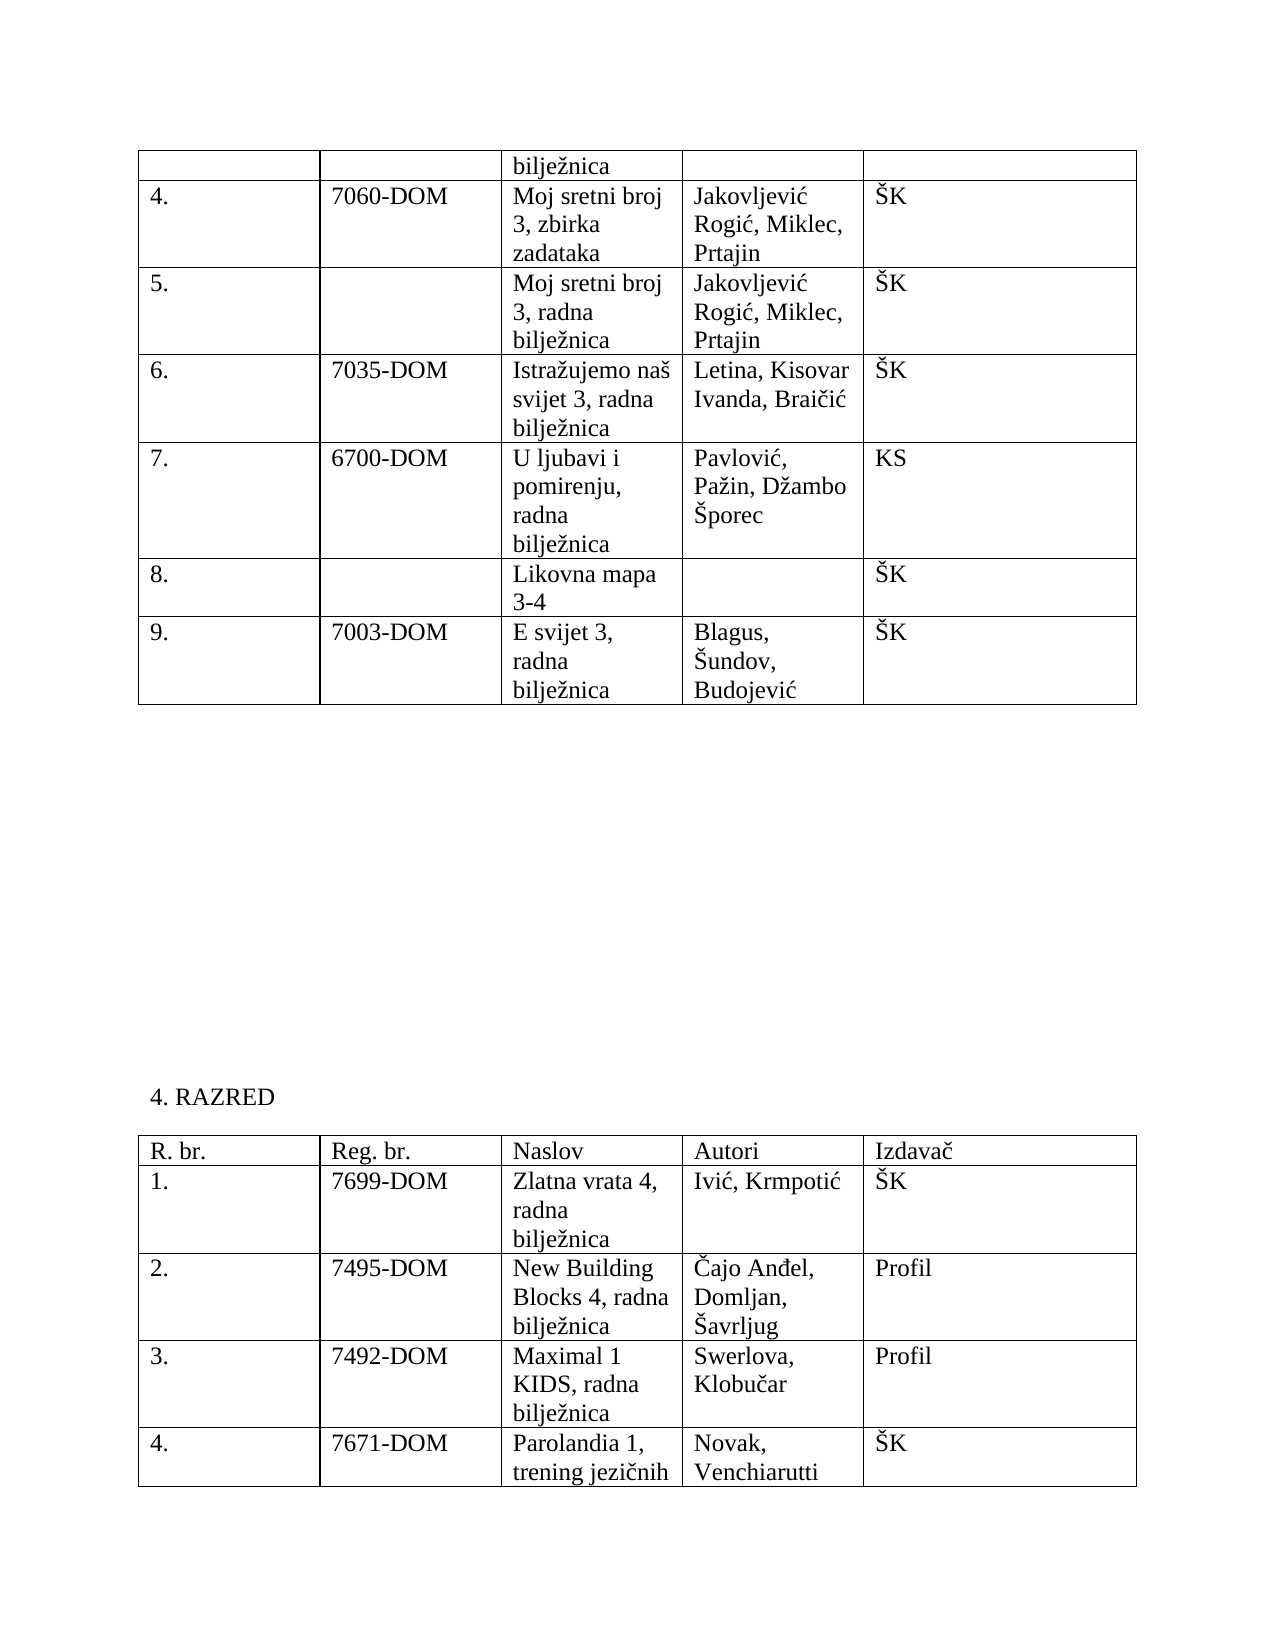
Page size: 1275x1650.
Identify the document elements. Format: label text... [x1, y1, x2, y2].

table_cell Moj sretni broj 3, radna bilježnica [502, 268, 682, 354]
table_cell Likovna mapa 3-4 [502, 559, 682, 616]
table_cell bilježnica [502, 151, 682, 180]
table_cell 2. [139, 1254, 319, 1340]
table_cell 7495-DOM [321, 1254, 501, 1340]
table_header Autori [683, 1136, 863, 1165]
table_cell Novak, Venchiarutti [683, 1428, 863, 1486]
table_cell Zlatna vrata 4, radna bilježnica [502, 1166, 682, 1252]
table_cell 4. [139, 1428, 319, 1486]
table_cell 6700-DOM [321, 443, 501, 558]
table_cell Maximal 1 KIDS, radna bilježnica [502, 1341, 682, 1427]
table_cell Blagus, Šundov, Budojević [683, 617, 863, 703]
table_cell E svijet 3, radna bilježnica [502, 617, 682, 703]
table_cell Ivić, Krmpotić [683, 1166, 863, 1252]
table_cell 1. [139, 1166, 319, 1252]
table_cell ŠK [864, 617, 1136, 703]
table_cell 7003-DOM [321, 617, 501, 703]
table_cell [321, 151, 501, 180]
table_header Reg. br. [321, 1136, 501, 1165]
table_cell [683, 151, 863, 180]
table_cell Letina, Kisovar Ivanda, Braičić [683, 355, 863, 442]
table_cell [321, 268, 501, 354]
table_cell Jakovljević Rogić, Miklec, Prtajin [683, 268, 863, 354]
table_cell 7492-DOM [321, 1341, 501, 1427]
table_cell ŠK [864, 355, 1136, 442]
text 4. RAZRED [150, 1082, 1125, 1110]
table_cell 7671-DOM [321, 1428, 501, 1486]
table_cell ŠK [864, 268, 1136, 354]
table_cell Jakovljević Rogić, Miklec, Prtajin [683, 181, 863, 267]
table_cell Moj sretni broj 3, zbirka zadataka [502, 181, 682, 267]
table_cell 8. [139, 559, 319, 616]
table_cell U ljubavi i pomirenju, radna bilježnica [502, 443, 682, 558]
table_header Naslov [502, 1136, 682, 1165]
table_cell 7699-DOM [321, 1166, 501, 1252]
table_cell ŠK [864, 559, 1136, 616]
table_cell Pavlović, Pažin, Džambo Šporec [683, 443, 863, 558]
table_cell 3. [139, 1341, 319, 1427]
table_cell 4. [139, 181, 319, 267]
table_cell 7060-DOM [321, 181, 501, 267]
table_cell 6. [139, 355, 319, 442]
table_cell ŠK [864, 1428, 1136, 1486]
table_header Izdavač [864, 1136, 1136, 1165]
table_cell Parolandia 1, trening jezičnih [502, 1428, 682, 1486]
table_cell New Building Blocks 4, radna bilježnica [502, 1254, 682, 1340]
table_cell 5. [139, 268, 319, 354]
table_header R. br. [139, 1136, 319, 1165]
table_cell Profil [864, 1254, 1136, 1340]
table_cell [139, 151, 319, 180]
table_cell [864, 151, 1136, 180]
table_cell [683, 559, 863, 616]
table_cell ŠK [864, 181, 1136, 267]
table_cell ŠK [864, 1166, 1136, 1252]
table_cell Profil [864, 1341, 1136, 1427]
table_cell 9. [139, 617, 319, 703]
table_cell Swerlova, Klobučar [683, 1341, 863, 1427]
table_cell [321, 559, 501, 616]
table_cell Istražujemo naš svijet 3, radna bilježnica [502, 355, 682, 442]
table_cell 7. [139, 443, 319, 558]
table_cell KS [864, 443, 1136, 558]
table_cell 7035-DOM [321, 355, 501, 442]
table_cell Čajo Anđel, Domljan, Šavrljug [683, 1254, 863, 1340]
